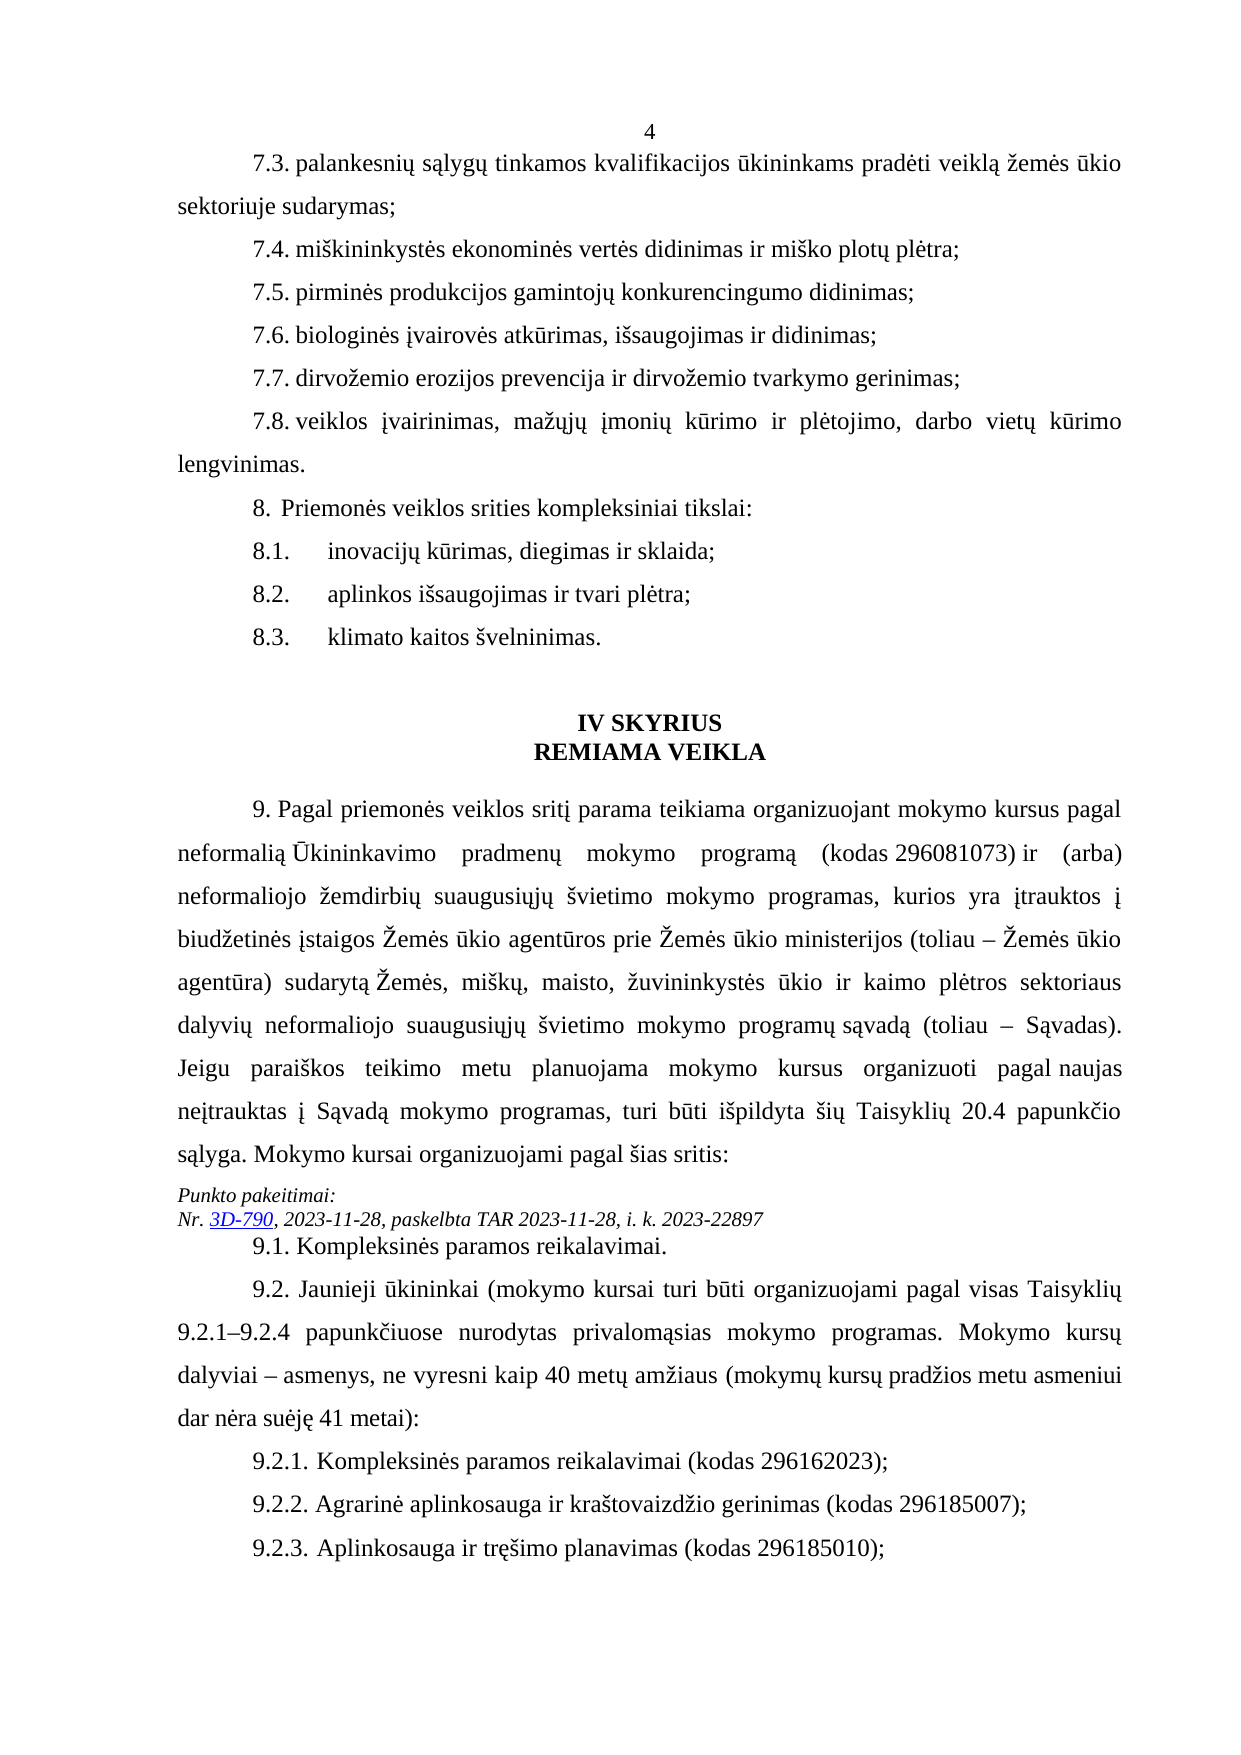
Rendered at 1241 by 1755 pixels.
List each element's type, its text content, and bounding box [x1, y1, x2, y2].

text 7.3. palankesnių sąlygų tinkamos kvalifikacijos ūkininkams pradėti veiklą žemės ūkio sektoriuje sudarymas; [177, 148, 1122, 219]
text 9.2.3. Aplinkosauga ir tręšimo planavimas (kodas 296185010); [177, 1533, 1122, 1561]
text 9. Pagal priemonės veiklos sritį parama teikiama organizuojant mokymo kursus pagal neformalią Ūkininkavimo pradmenų mokymo programą (kodas 296081073) ir (arba) neformaliojo žemdirbių suaugusiųjų švietimo mokymo programas, kurios yra įtrauktos į biudžetinės įstaigos Žemės ūkio agentūros prie Žemės ūkio ministerijos (toliau – Žemės ūkio agentūra) sudarytą Žemės, miškų, maisto, žuvininkystės ūkio ir kaimo plėtros sektoriaus dalyvių neformaliojo suaugusiųjų švietimo mokymo programų sąvadą (toliau – Sąvadas). Jeigu paraiškos teikimo metu planuojama mokymo kursus organizuoti pagal naujas neįtrauktas į Sąvadą mokymo programas, turi būti išpildyta šių Taisyklių 20.4 papunkčio sąlyga. Mokymo kursai organizuojami pagal šias sritis: [177, 794, 1122, 1168]
text 9.1. Kompleksinės paramos reikalavimai. [177, 1231, 1122, 1259]
text Nr. 3D-790, 2023-11-28, paskelbta TAR 2023-11-28, i. k. 2023-22897 [177, 1207, 1122, 1231]
text 8.3. klimato kaitos švelninimas. [177, 622, 1122, 651]
text 7.6. biologinės įvairovės atkūrimas, išsaugojimas ir didinimas; [177, 320, 1122, 349]
text 8. Priemonės veiklos srities kompleksiniai tikslai: [177, 493, 1122, 521]
text 9.2.2. Agrarinė aplinkosauga ir kraštovaizdžio gerinimas (kodas 296185007); [177, 1489, 1122, 1518]
text Punkto pakeitimai: [177, 1183, 1122, 1207]
text IV SKYRIUS [177, 708, 1122, 737]
text 8.1. inovacijų kūrimas, diegimas ir sklaida; [177, 536, 1122, 564]
text 9.2. Jaunieji ūkininkai (mokymo kursai turi būti organizuojami pagal visas Taisyklių 9.2.1–9.2.4 papunkčiuose nurodytas privalomąsias mokymo programas. Mokymo kursų dalyviai – asmenys, ne vyresni kaip 40 metų amžiaus (mokymų kursų pradžios metu asmeniui dar nėra suėję 41 metai): [177, 1274, 1122, 1432]
text 9.2.1. Kompleksinės paramos reikalavimai (kodas 296162023); [177, 1446, 1122, 1475]
text 7.5. pirminės produkcijos gamintojų konkurencingumo didinimas; [177, 277, 1122, 306]
text 7.8. veiklos įvairinimas, mažųjų įmonių kūrimo ir plėtojimo, darbo vietų kūrimo lengvinimas. [177, 406, 1122, 478]
text 7.7. dirvožemio erozijos prevencija ir dirvožemio tvarkymo gerinimas; [177, 363, 1122, 392]
text REMIAMA VEIKLA [177, 737, 1122, 766]
text 7.4. miškininkystės ekonominės vertės didinimas ir miško plotų plėtra; [177, 234, 1122, 263]
text 8.2. aplinkos išsaugojimas ir tvari plėtra; [177, 579, 1122, 608]
